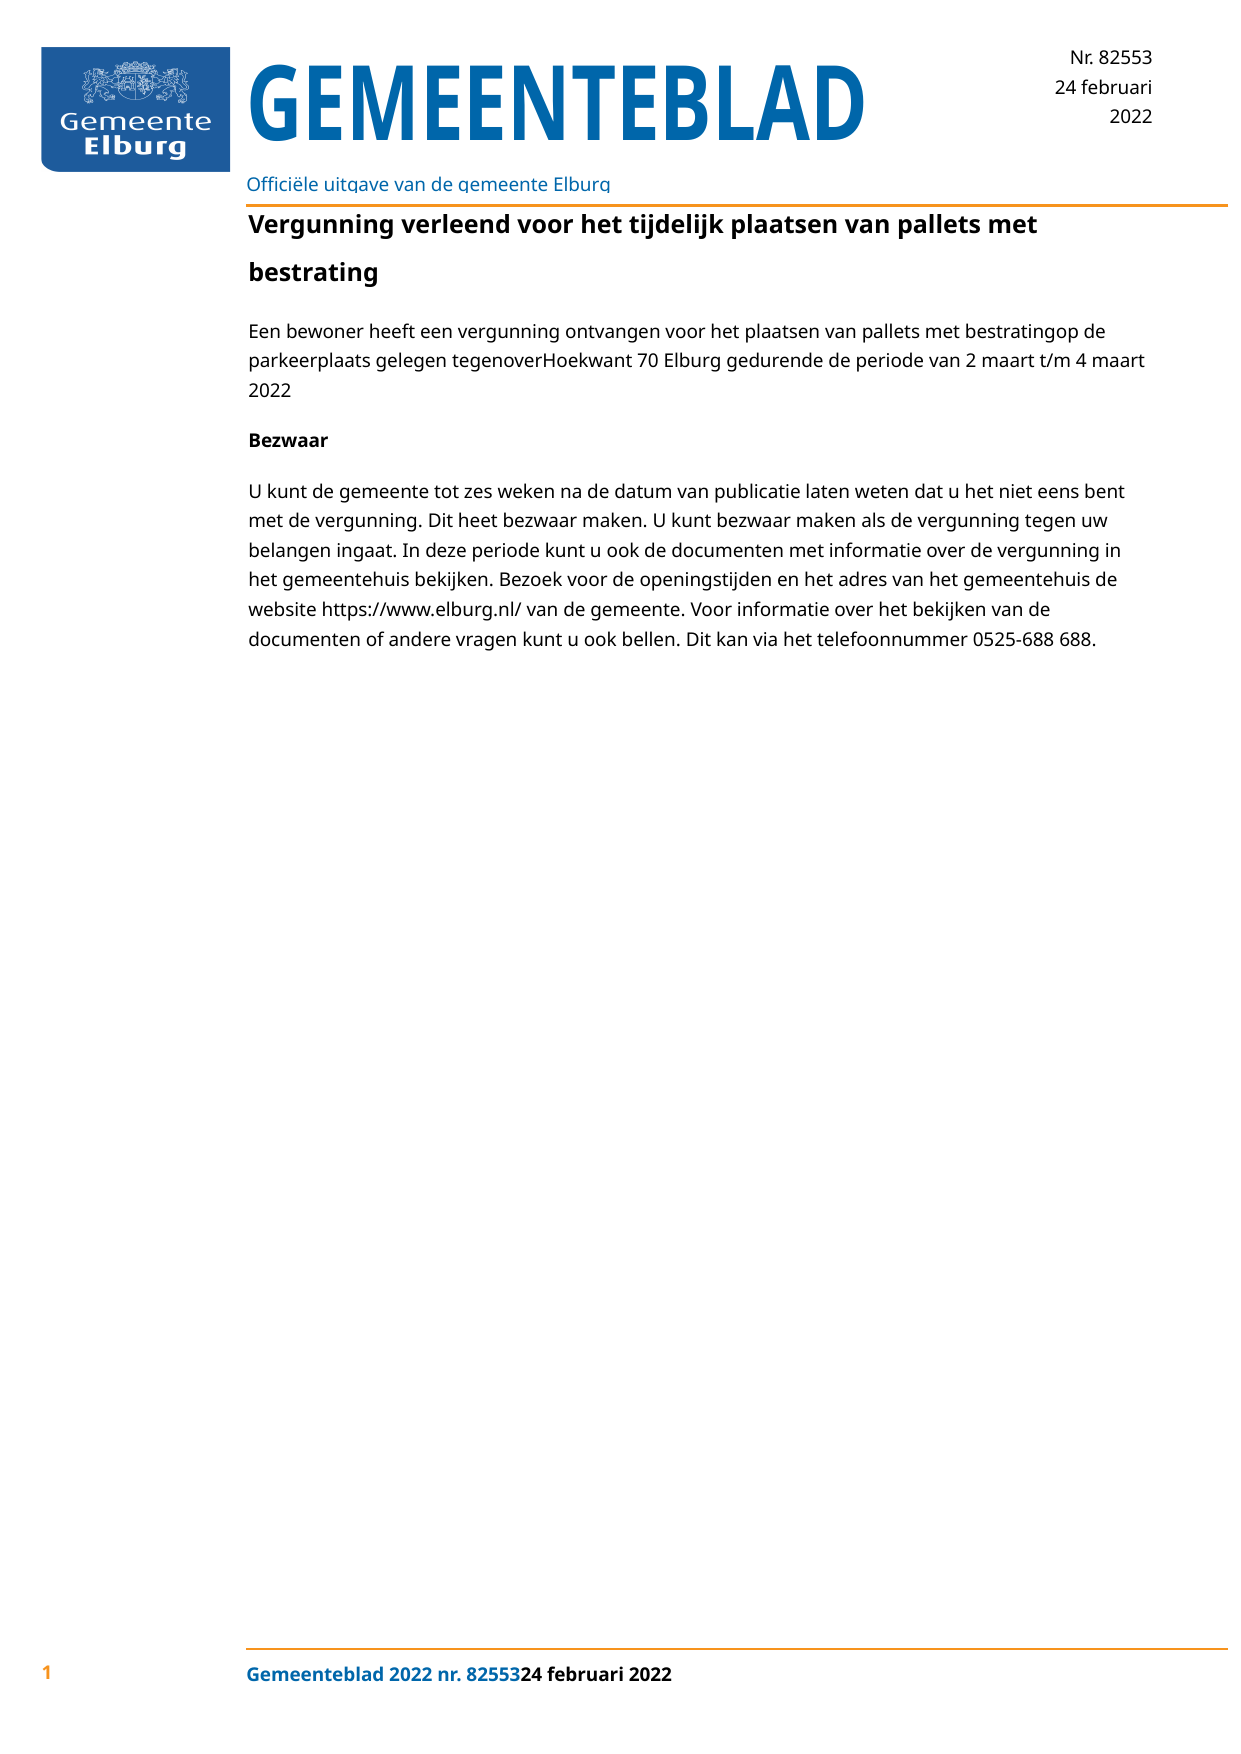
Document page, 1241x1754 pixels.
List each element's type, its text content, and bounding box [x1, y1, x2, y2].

text Bezwaar [248, 427, 1152, 453]
text Een bewoner heeft een vergunning ontvangen voor het plaatsen van pallets met bestratingop de parkeerplaats gelegen tegenoverHoekwant 70 Elburg gedurende de periode van 2 maart t/m 4 maart 2022 [248, 318, 1152, 403]
picture [41, 47, 231, 172]
text U kunt de gemeente tot zes weken na de datum van publicatie laten weten dat u het niet eens bent met de vergunning. Dit heet bezwaar maken. U kunt bezwaar maken als de vergunning tegen uw belangen ingaat. In deze periode kunt u ook de documenten met informatie over de vergunning in het gemeentehuis bekijken. Bezoek voor de openingstijden en het adres van het gemeentehuis de website https://www.elburg.nl/ van de gemeente. Voor informatie over het bekijken van de documenten of andere vragen kunt u ook bellen. Dit kan via het telefoonnummer 0525-688 688. [248, 478, 1152, 652]
text Vergunning verleend voor het tijdelijk plaatsen van pallets met bestrating [248, 207, 1152, 288]
